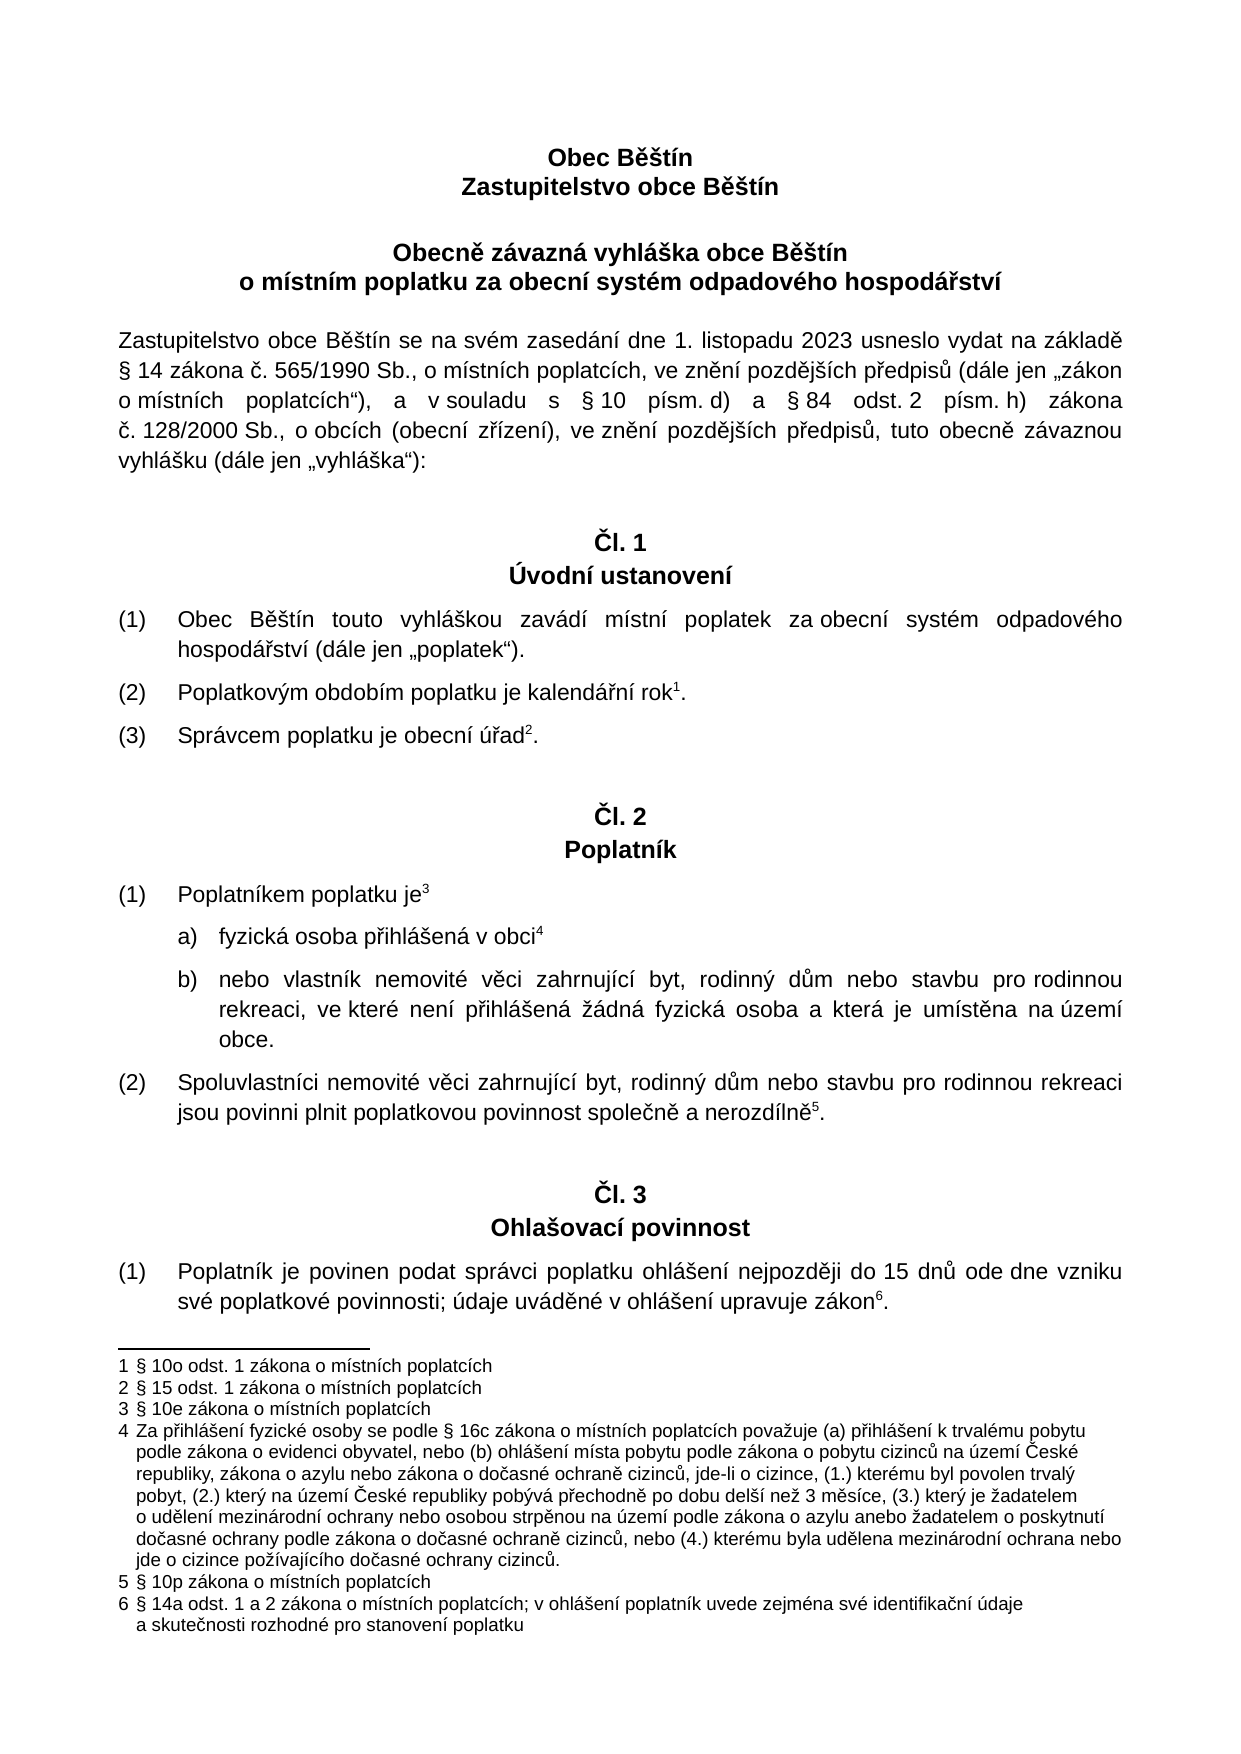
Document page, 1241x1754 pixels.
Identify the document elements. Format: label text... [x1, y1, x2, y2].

list nebo vlastník nemovité věci zahrnující byt, rodinný dům nebo stavbu pro rodinnou rekreaci, ve které není přihlášená žádná fyzická osoba a která je umístěna na území obce. [177, 966, 1122, 1053]
list § 14a odst. 1 a 2 zákona o místních poplatcích; v ohlášení poplatník uvede zejména své identifikační údaje a skutečnosti rozhodné pro stanovení poplatku [118, 1592, 1122, 1635]
list § 10p zákona o místních poplatcích [118, 1571, 1122, 1592]
subtitle Čl. 3 Ohlašovací povinnost [118, 1179, 1122, 1241]
list Spoluvlastníci nemovité věci zahrnující byt, rodinný dům nebo stavbu pro rodinnou rekreaci jsou povinni plnit poplatkovou povinnost společně a nerozdílně. [118, 1069, 1122, 1126]
list Obec Běštín touto vyhláškou zavádí místní poplatek za obecní systém odpadového hospodářství (dále jen „poplatek“). [118, 606, 1122, 663]
title Obec Běštín Zastupitelstvo obce Běštín [118, 143, 1122, 201]
list Správcem poplatku je obecní úřad. [118, 722, 1122, 748]
list § 10o odst. 1 zákona o místních poplatcích [118, 1355, 1122, 1377]
subtitle Čl. 1 Úvodní ustanovení [118, 528, 1122, 589]
list Za přihlášení fyzické osoby se podle § 16c zákona o místních poplatcích považuje (a) přihlášení k trvalému pobytu podle zákona o evidenci obyvatel, nebo (b) ohlášení místa pobytu podle zákona o pobytu cizinců na území České republiky, zákona o azylu nebo zákona o dočasné ochraně cizinců, jde-li o cizince, (1.) kterému byl povolen trvalý pobyt, (2.) který na území České republiky pobývá přechodně po dobu delší než 3 měsíce, (3.) který je žadatelem o udělení mezinárodní ochrany nebo osobou strpěnou na území podle zákona o azylu anebo žadatelem o poskytnutí dočasné ochrany podle zákona o dočasné ochraně cizinců, nebo (4.) kterému byla udělena mezinárodní ochrana nebo jde o cizince požívajícího dočasné ochrany cizinců. [118, 1420, 1122, 1571]
text Zastupitelstvo obce Běštín se na svém zasedání dne 1. listopadu 2023 usneslo vydat na základě § 14 zákona č. 565/1990 Sb., o místních poplatcích, ve znění pozdějších předpisů (dále jen „zákon o místních poplatcích“), a v souladu s § 10 písm. d) a § 84 odst. 2 písm. h) zákona č. 128/2000 Sb., o obcích (obecní zřízení), ve znění pozdějších předpisů, tuto obecně závaznou vyhlášku (dále jen „vyhláška“): [118, 327, 1122, 474]
subtitle Obecně závazná vyhláška obce Běštín o místním poplatku za obecní systém odpadového hospodářství [118, 238, 1122, 295]
list Poplatník je povinen podat správci poplatku ohlášení nejpozději do 15 dnů ode dne vzniku své poplatkové povinnosti; údaje uváděné v ohlášení upravuje zákon. [118, 1258, 1122, 1315]
list § 15 odst. 1 zákona o místních poplatcích [118, 1377, 1122, 1398]
list Poplatkovým obdobím poplatku je kalendářní rok. [118, 679, 1122, 706]
list Poplatníkem poplatku je [118, 881, 1122, 907]
subtitle Čl. 2 Poplatník [118, 802, 1122, 864]
list fyzická osoba přihlášená v obci [177, 923, 1122, 950]
list § 10e zákona o místních poplatcích [118, 1398, 1122, 1420]
